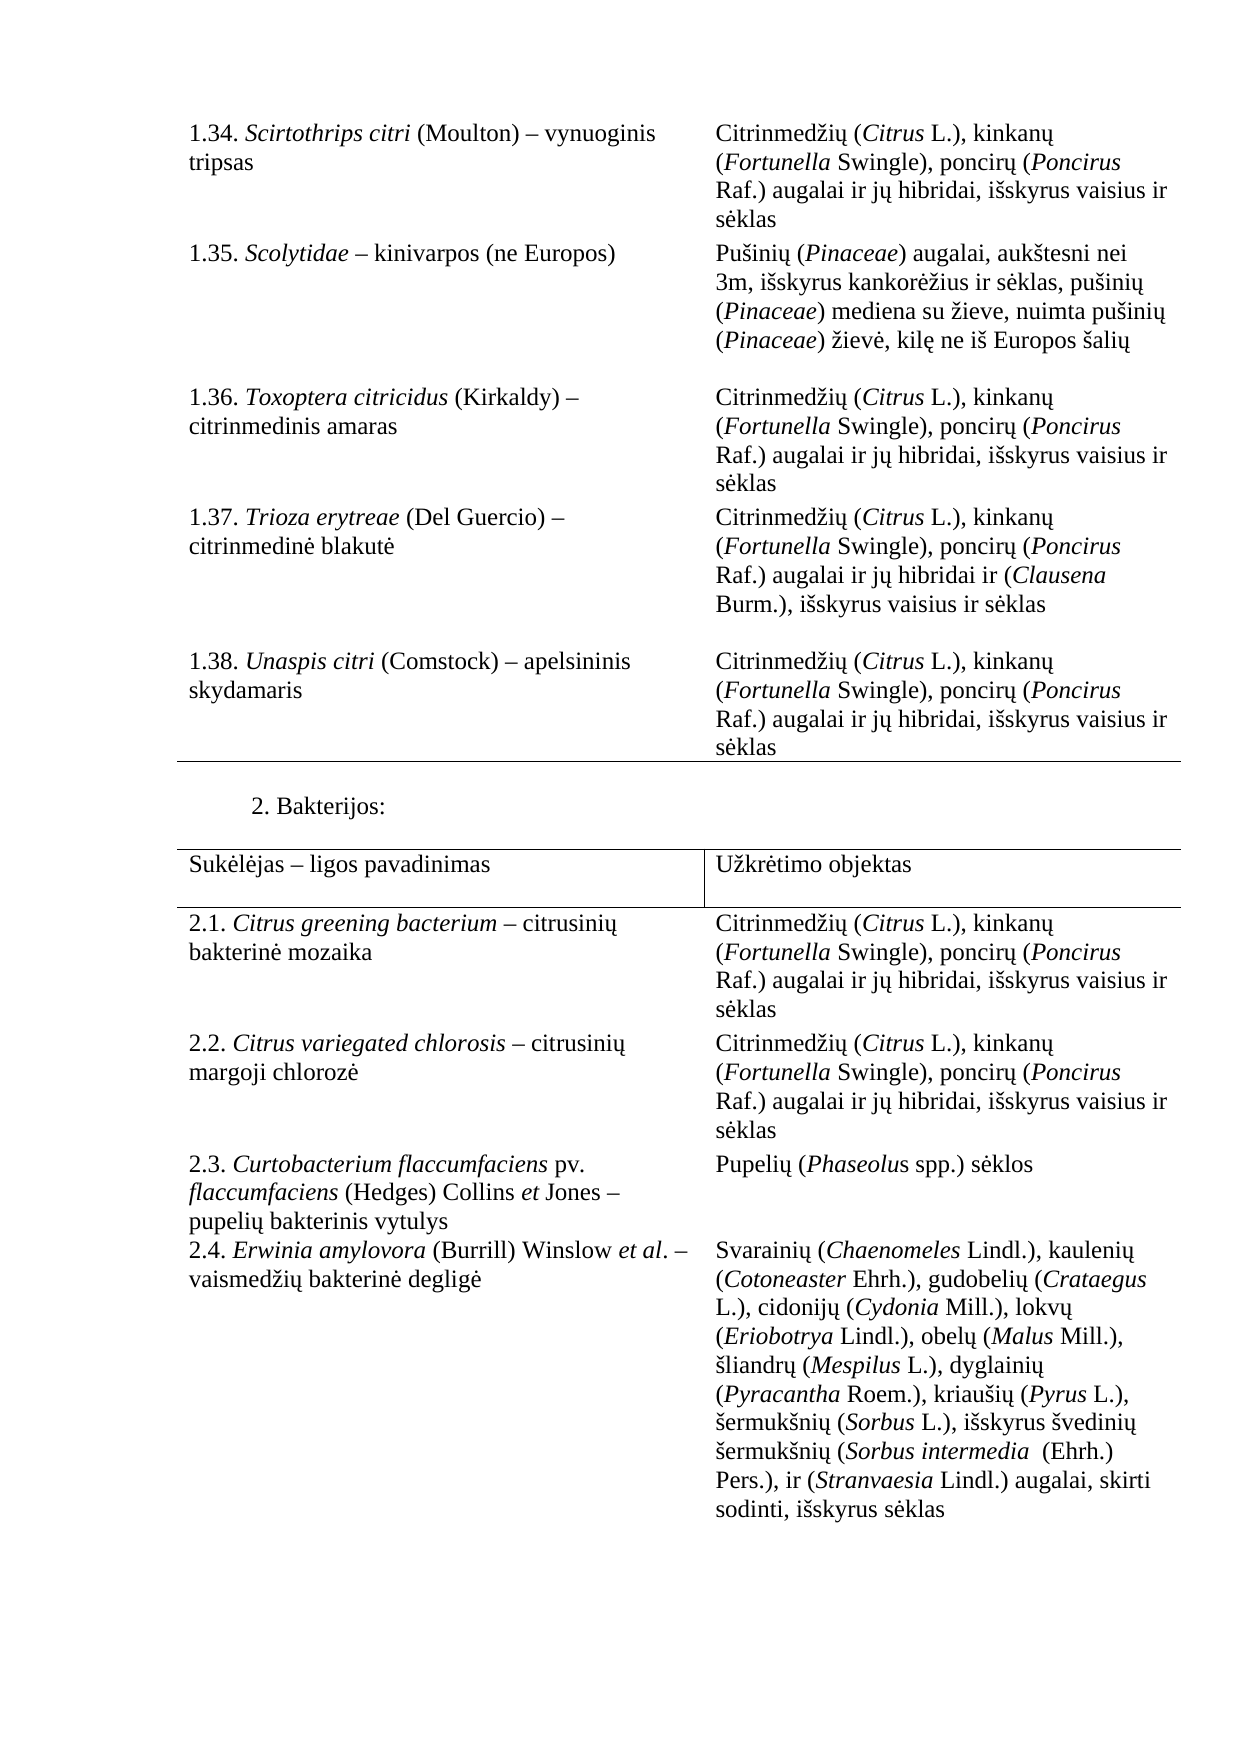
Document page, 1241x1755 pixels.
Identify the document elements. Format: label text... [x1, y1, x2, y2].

table_cell 1.35. Scolytidae – kinivarpos (ne Europos) [177, 239, 704, 382]
table_cell Pupelių (Phaseolus spp.) sėklos [704, 1149, 1181, 1235]
table_cell Pušinių (Pinaceae) augalai, aukštesni nei 3m, išskyrus kankorėžius ir sėklas, pušinių (Pinaceae) mediena su žieve, nuimta pušinių (Pinaceae) žievė, kilę ne iš Europos šalių [704, 239, 1181, 382]
table_cell Citrinmedžių (Citrus L.), kinkanų (Fortunella Swingle), poncirų (Poncirus Raf.) augalai ir jų hibridai, išskyrus vaisius ir sėklas [704, 382, 1181, 502]
table_header Užkrėtimo objektas [705, 850, 1181, 907]
table_cell 1.34. Scirtothrips citri (Moulton) – vynuoginis tripsas [177, 118, 704, 238]
table_cell 2.2. Citrus variegated chlorosis – citrusinių margoji chlorozė [177, 1029, 704, 1149]
table_header Sukėlėjas – ligos pavadinimas [177, 850, 704, 907]
table_cell 1.38. Unaspis citri (Comstock) – apelsininis skydamaris [177, 646, 704, 761]
table_cell Citrinmedžių (Citrus L.), kinkanų (Fortunella Swingle), poncirų (Poncirus Raf.) augalai ir jų hibridai, išskyrus vaisius ir sėklas [704, 1029, 1181, 1149]
table_cell Citrinmedžių (Citrus L.), kinkanų (Fortunella Swingle), poncirų (Poncirus Raf.) augalai ir jų hibridai, išskyrus vaisius ir sėklas [704, 908, 1181, 1028]
table_cell 2.1. Citrus greening bacterium – citrusinių bakterinė mozaika [177, 908, 704, 1028]
table_cell Citrinmedžių (Citrus L.), kinkanų (Fortunella Swingle), poncirų (Poncirus Raf.) augalai ir jų hibridai ir (Clausena Burm.), išskyrus vaisius ir sėklas [704, 503, 1181, 646]
text 2. Bakterijos: [177, 791, 1181, 820]
table_cell Citrinmedžių (Citrus L.), kinkanų (Fortunella Swingle), poncirų (Poncirus Raf.) augalai ir jų hibridai, išskyrus vaisius ir sėklas [704, 646, 1181, 761]
table_cell Citrinmedžių (Citrus L.), kinkanų (Fortunella Swingle), poncirų (Poncirus Raf.) augalai ir jų hibridai, išskyrus vaisius ir sėklas [704, 118, 1181, 238]
table_cell 1.37. Trioza erytreae (Del Guercio) – citrinmedinė blakutė [177, 503, 704, 646]
table_cell 2.3. Curtobacterium flaccumfaciens pv. flaccumfaciens (Hedges) Collins et Jones – pupelių bakterinis vytulys [177, 1149, 704, 1235]
table_cell 1.36. Toxoptera citricidus (Kirkaldy) – citrinmedinis amaras [177, 382, 704, 502]
table_cell 2.4. Erwinia amylovora (Burrill) Winslow et al. – vaismedžių bakterinė degligė [177, 1235, 704, 1572]
table_cell Svarainių (Chaenomeles Lindl.), kaulenių (Cotoneaster Ehrh.), gudobelių (Crataegus L.), cidonijų (Cydonia Mill.), lokvų (Eriobotrya Lindl.), obelų (Malus Mill.), šliandrų (Mespilus L.), dyglainių (Pyracantha Roem.), kriaušių (Pyrus L.), šermukšnių (Sorbus L.), išskyrus švedinių šermukšnių (Sorbus intermedia (Ehrh.) Pers.), ir (Stranvaesia Lindl.) augalai, skirti sodinti, išskyrus sėklas [704, 1235, 1181, 1572]
